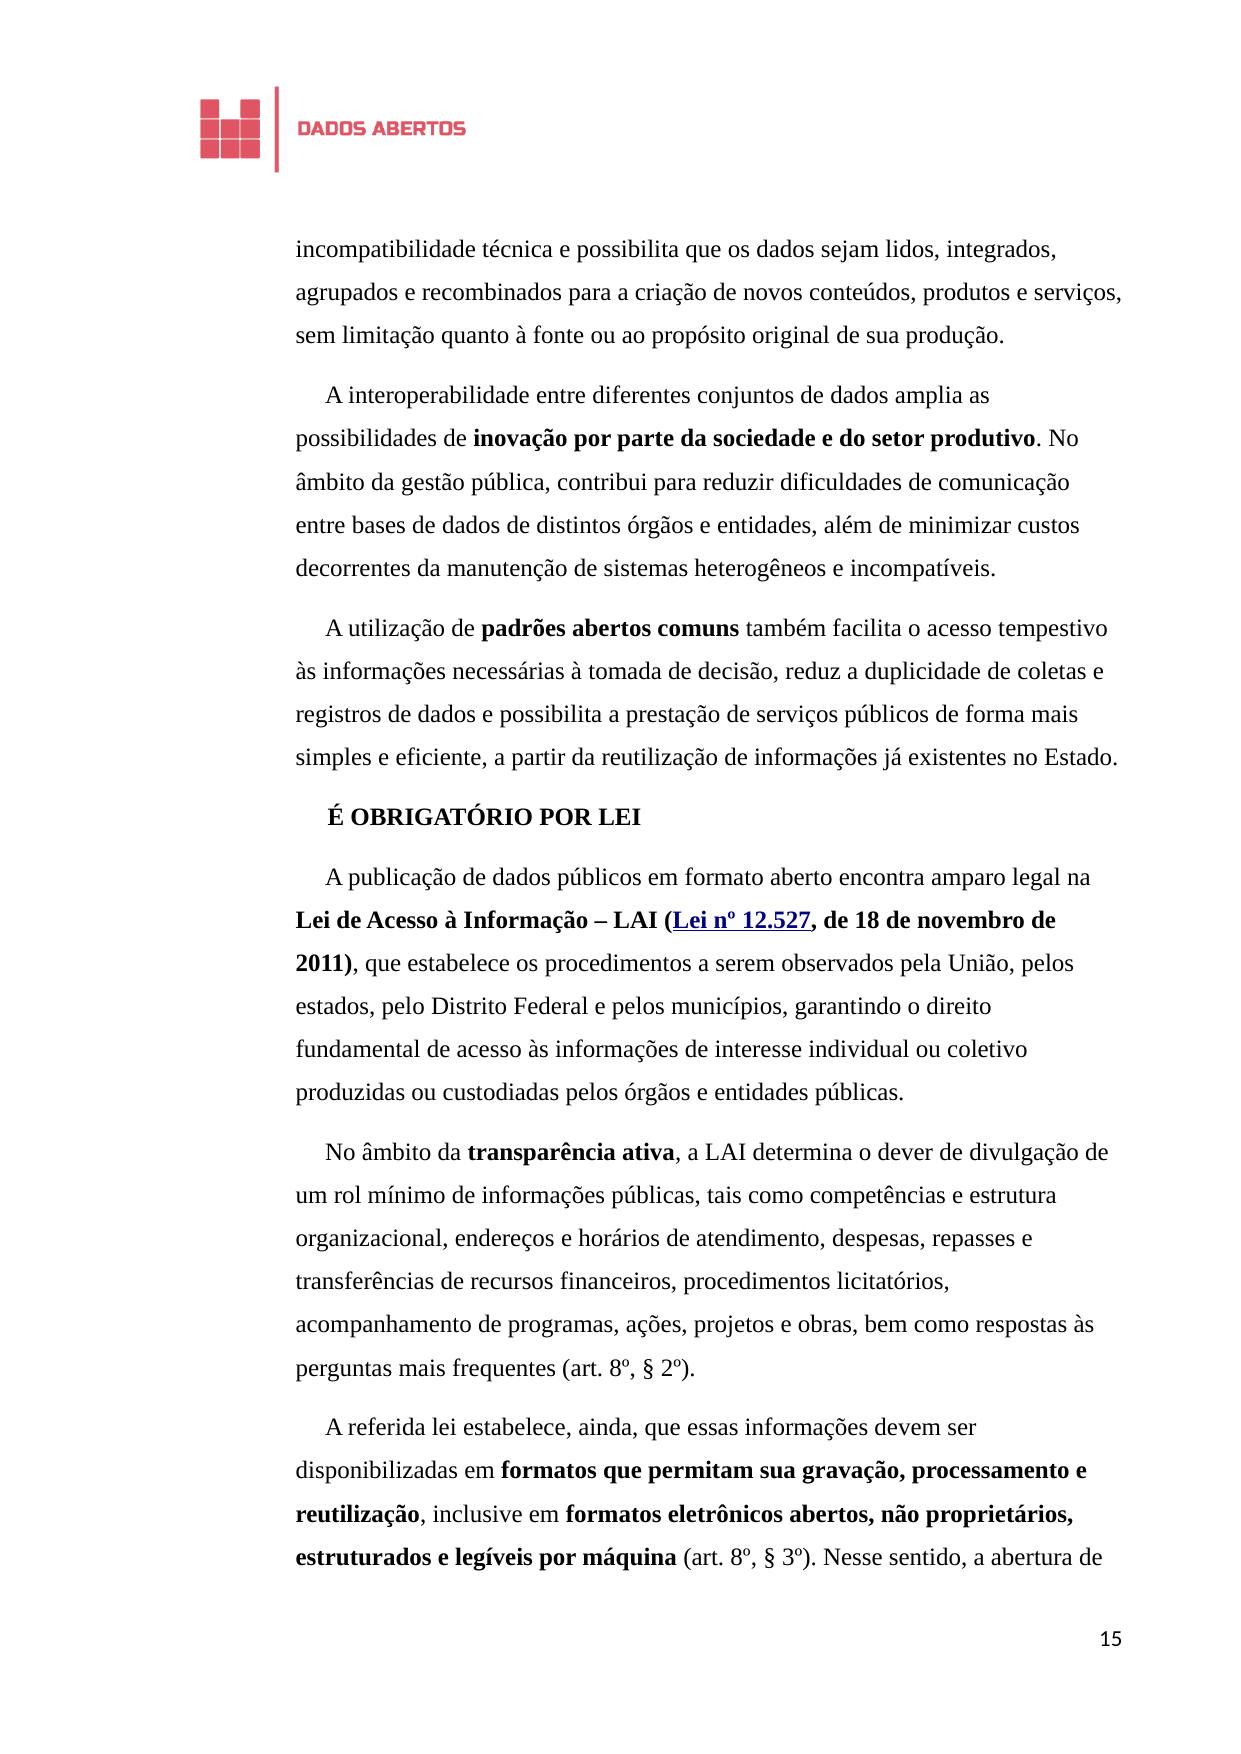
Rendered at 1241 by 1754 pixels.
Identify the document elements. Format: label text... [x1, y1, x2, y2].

text A publicação de dados públicos em formato aberto encontra amparo legal na Lei de Acesso à Informação – LAI (Lei nº 12.527, de 18 de novembro de 2011), que estabelece os procedimentos a serem observados pela União, pelos estados, pelo Distrito Federal e pelos municípios, garantindo o direito fundamental de acesso às informações de interesse individual ou coletivo produzidas ou custodiadas pelos órgãos e entidades públicas. [295, 862, 1122, 1106]
text No âmbito da transparência ativa, a LAI determina o dever de divulgação de um rol mínimo de informações públicas, tais como competências e estrutura organizacional, endereços e horários de atendimento, despesas, repasses e transferências de recursos financeiros, procedimentos licitatórios, acompanhamento de programas, ações, projetos e obras, bem como respostas às perguntas mais frequentes (art. 8º, § 2º). [295, 1137, 1122, 1381]
text A utilização de padrões abertos comuns também facilita o acesso tempestivo às informações necessárias à tomada de decisão, reduz a duplicidade de coletas e registros de dados e possibilita a prestação de serviços públicos de forma mais simples e eficiente, a partir da reutilização de informações já existentes no Estado. [295, 613, 1122, 771]
list É OBRIGATÓRIO POR LEI [327, 802, 1122, 831]
list incompatibilidade técnica e possibilita que os dados sejam lidos, integrados, agrupados e recombinados para a criação de novos conteúdos, produtos e serviços, sem limitação quanto à fonte ou ao propósito original de sua produção. [295, 234, 1122, 349]
text A interoperabilidade entre diferentes conjuntos de dados amplia as possibilidades de inovação por parte da sociedade e do setor produtivo. No âmbito da gestão pública, contribui para reduzir dificuldades de comunicação entre bases de dados de distintos órgãos e entidades, além de minimizar custos decorrentes da manutenção de sistemas heterogêneos e incompatíveis. [295, 380, 1122, 582]
text A referida lei estabelece, ainda, que essas informações devem ser disponibilizadas em formatos que permitam sua gravação, processamento e reutilização, inclusive em formatos eletrônicos abertos, não proprietários, estruturados e legíveis por máquina (art. 8º, § 3º). Nesse sentido, a abertura de [295, 1412, 1122, 1571]
